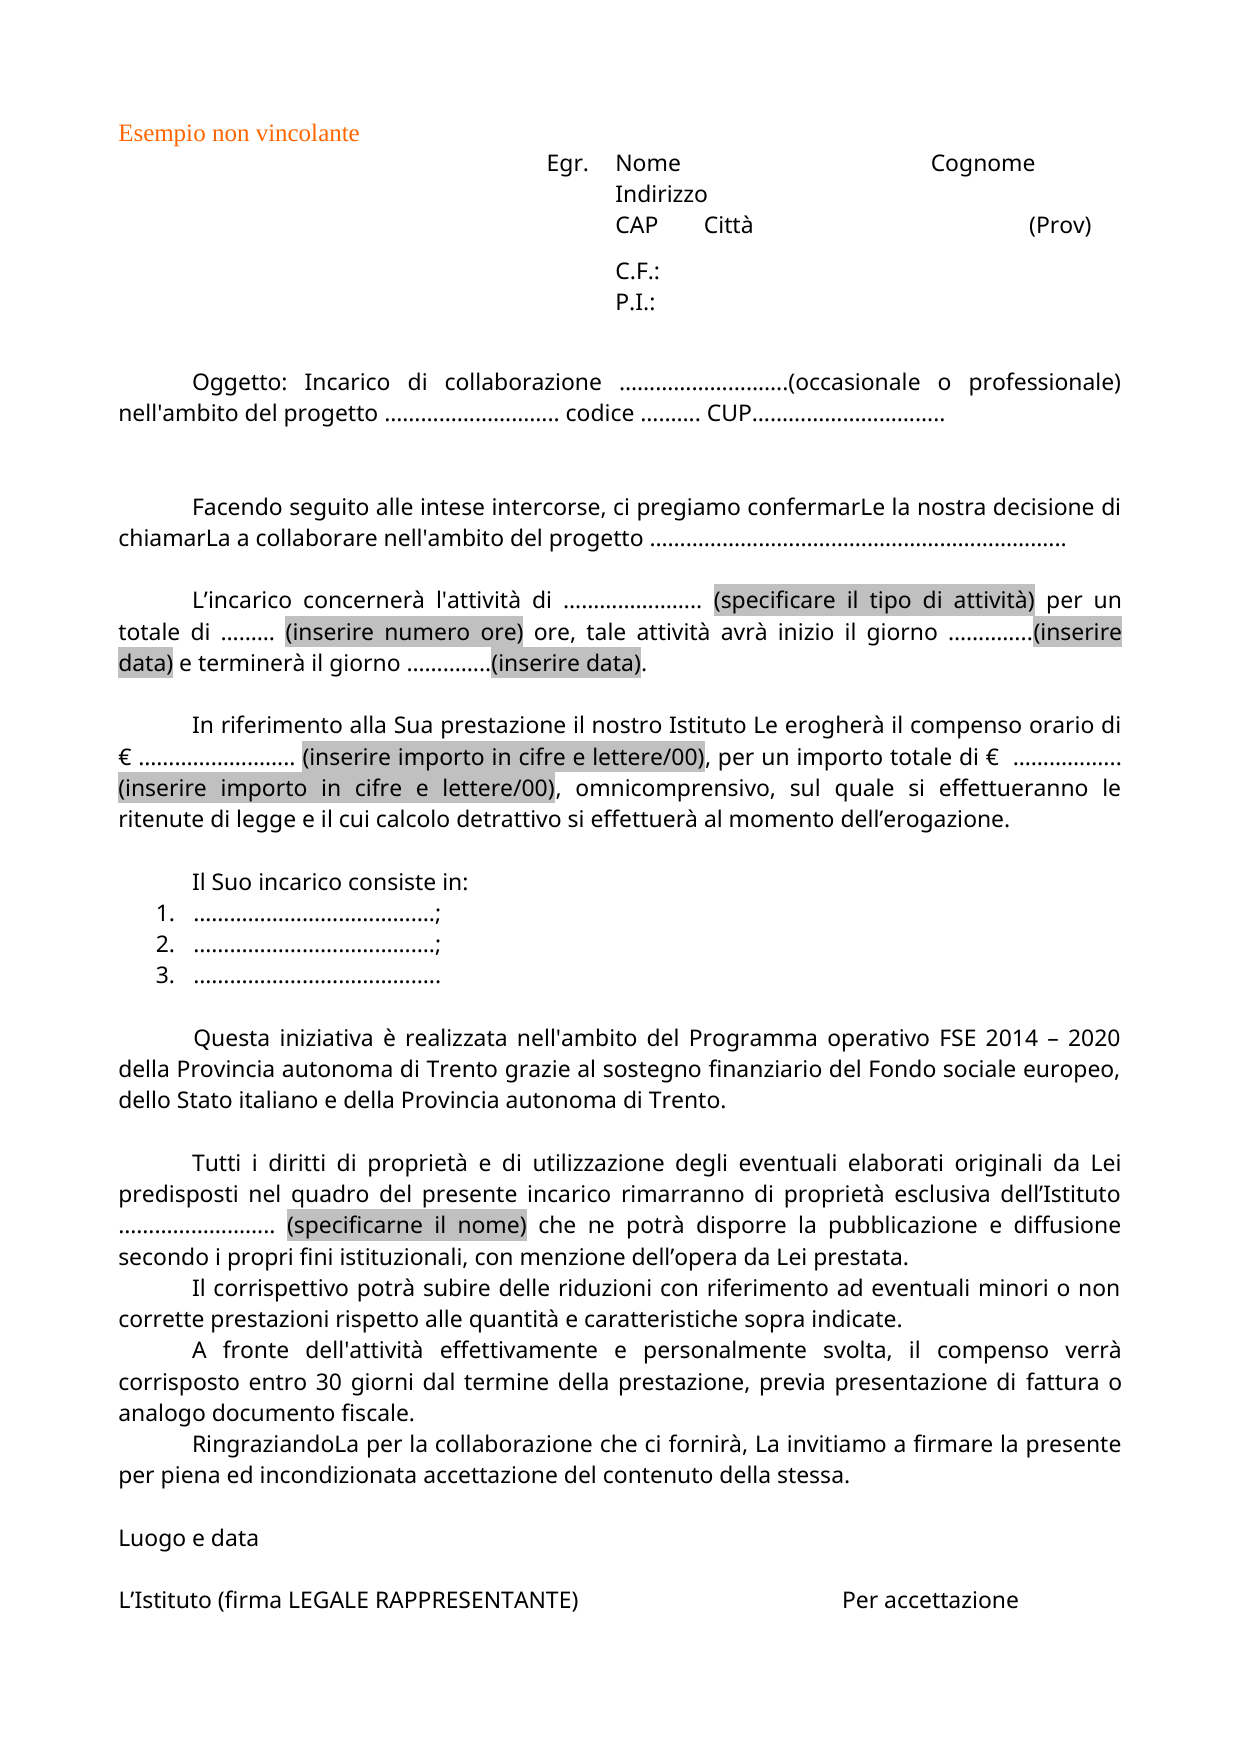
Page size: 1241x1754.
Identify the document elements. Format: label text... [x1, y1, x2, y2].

table_header Nome [615, 147, 931, 178]
table_cell Indirizzo [615, 178, 1122, 209]
text In riferimento alla Sua prestazione il nostro Istituto Le erogherà il compenso orario di € …………………….. (inserire importo in cifre e lettere/00), per un importo totale di € ……………... (inserire importo in cifre e lettere/00), omnicomprensivo, sul quale si effettueranno le ritenute di legge e il cui calcolo detrattivo si effettuerà al momento dell’erogazione. [118, 709, 1122, 834]
text Tutti i diritti di proprietà e di utilizzazione degli eventuali elaborati originali da Lei predisposti nel quadro del presente incarico rimarranno di proprietà esclusiva dell’Istituto …………………….. (specificarne il nome) che ne potrà disporre la pubblicazione e diffusione secondo i propri fini istituzionali, con menzione dell’opera da Lei prestata. [118, 1147, 1122, 1272]
list ………………………………….; [156, 928, 1122, 959]
text Questa iniziativa è realizzata nell'ambito del Programma operativo FSE 2014 – 2020 della Provincia autonoma di Trento grazie al sostegno finanziario del Fondo sociale europeo, dello Stato italiano e della Provincia autonoma di Trento. [118, 1022, 1122, 1116]
text Oggetto: Incarico di collaborazione ……………………….(occasionale o professionale) nell'ambito del progetto ……………………….. codice ………. CUP………………………….. [118, 366, 1122, 428]
list ………………………………….; [156, 897, 1122, 928]
table_cell P.I.: [615, 286, 1122, 313]
text A fronte dell'attività effettivamente e personalmente svolta, il compenso verrà corrisposto entro 30 giorni dal termine della prestazione, previa presentazione di fattura o analogo documento fiscale. [118, 1334, 1122, 1428]
table_cell [615, 241, 1122, 255]
text L’Istituto (firma LEGALE RAPPRESENTANTE) Per accettazione [118, 1584, 1122, 1616]
table_cell CAP [615, 210, 704, 241]
text RingraziandoLa per la collaborazione che ci fornirà, La invitiamo a firmare la presente per piena ed incondizionata accettazione del contenuto della stessa. [118, 1428, 1122, 1491]
text Facendo seguito alle intese intercorse, ci pregiamo confermarLe la nostra decisione di chiamarLa a collaborare nell'ambito del progetto …………………………………………………………... [118, 491, 1122, 553]
table_cell Città [704, 210, 1029, 241]
text Il corrispettivo potrà subire delle riduzioni con riferimento ad eventuali minori o non corrette prestazioni rispetto alle quantità e caratteristiche sopra indicate. [118, 1272, 1122, 1334]
text L’incarico concernerà l'attività di ………………….. (specificare il tipo di attività) per un totale di ……… (inserire numero ore) ore, tale attività avrà inizio il giorno …………..(inserire data) e terminerà il giorno …………..(inserire data). [118, 584, 1122, 678]
text Il Suo incarico consiste in: [118, 866, 1122, 897]
list ………………………………….. [156, 959, 1122, 991]
text Esempio non vincolante [118, 118, 1122, 147]
text Luogo e data [118, 1522, 1122, 1553]
table_header Cognome [931, 147, 1122, 178]
table_cell C.F.: [615, 255, 1122, 286]
table_cell (Prov) [1029, 210, 1122, 241]
text Egr. [118, 147, 615, 178]
